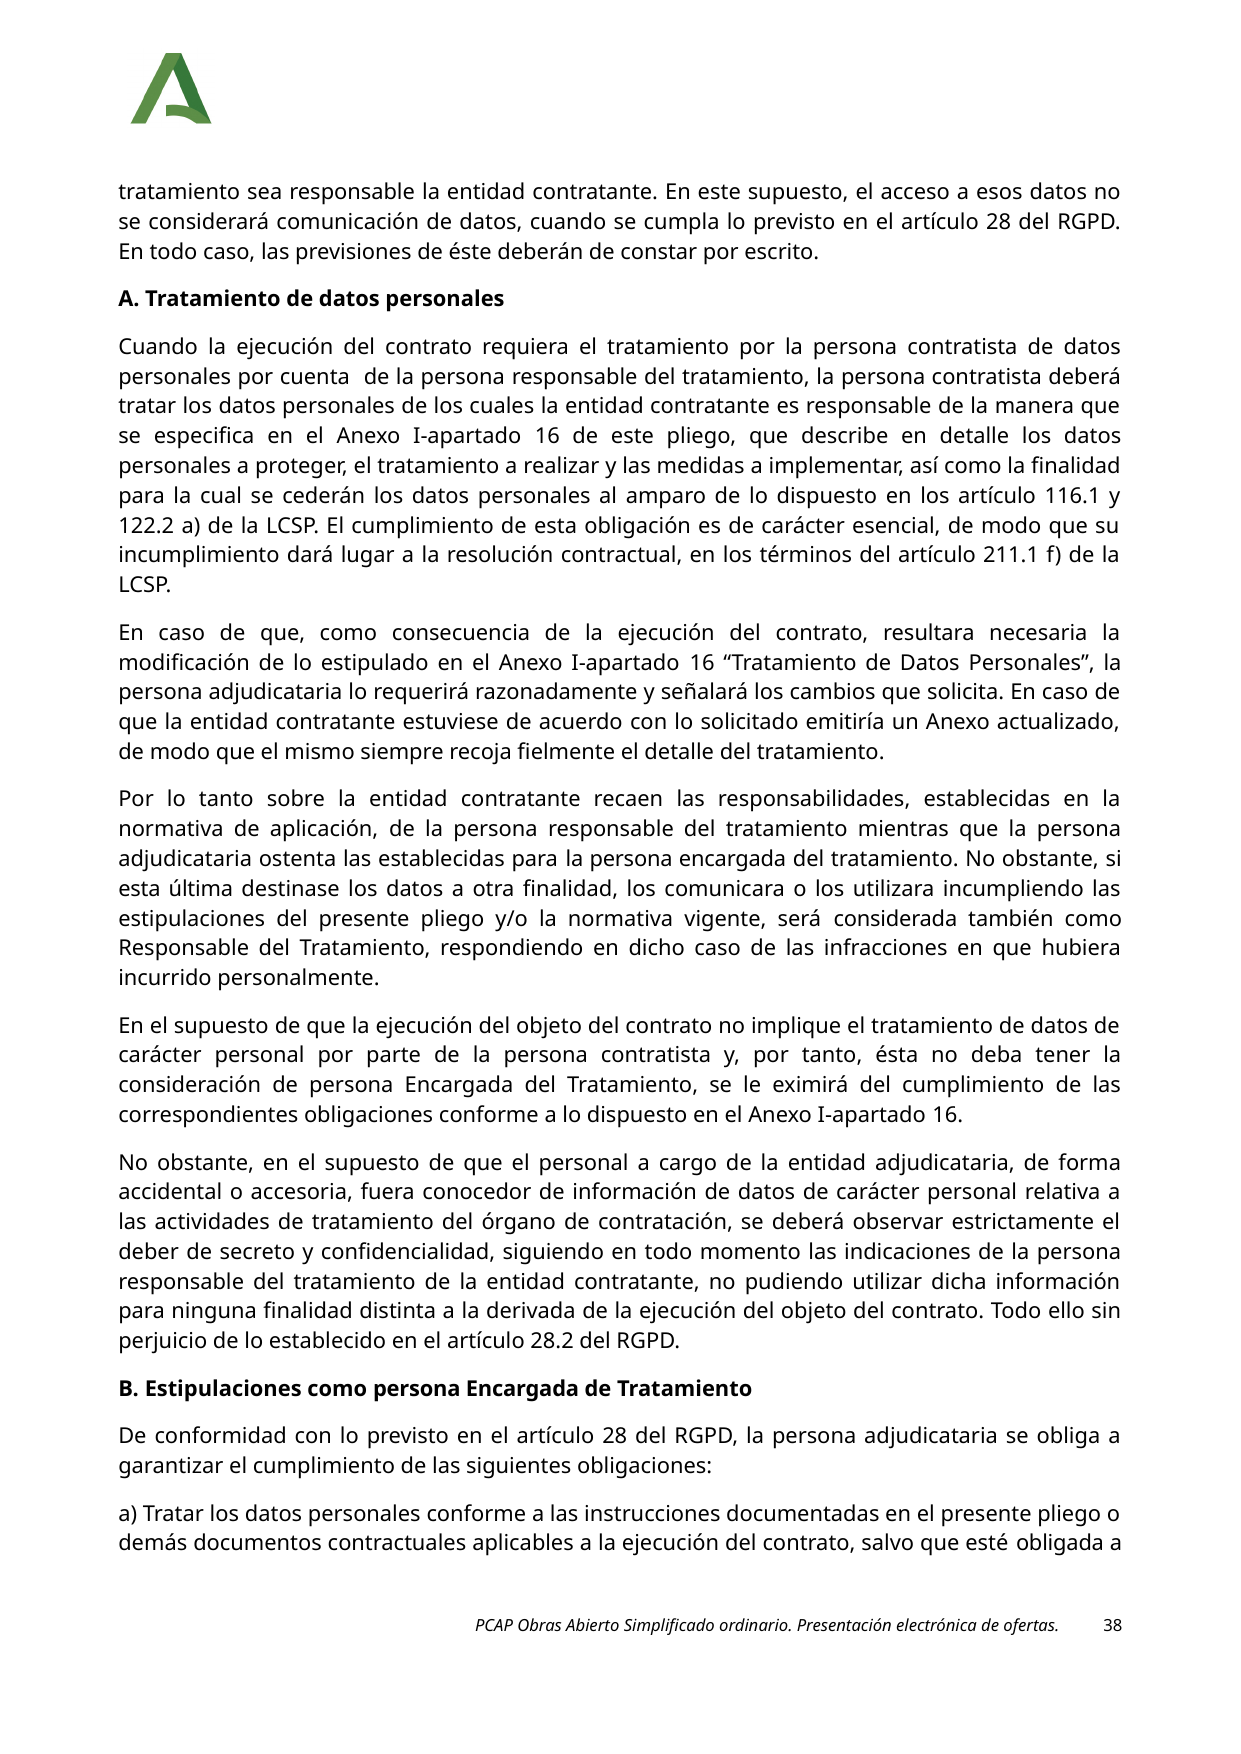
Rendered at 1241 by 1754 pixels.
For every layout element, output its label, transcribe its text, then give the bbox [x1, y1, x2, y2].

text No obstante, en el supuesto de que el personal a cargo de la entidad adjudicataria, de forma accidental o accesoria, fuera conocedor de información de datos de carácter personal relativa a las actividades de tratamiento del órgano de contratación, se deberá observar estrictamente el deber de secreto y confidencialidad, siguiendo en todo momento las indicaciones de la persona responsable del tratamiento de la entidad contratante, no pudiendo utilizar dicha información para ninguna finalidad distinta a la derivada de la ejecución del objeto del contrato. Todo ello sin perjuicio de lo establecido en el artículo 28.2 del RGPD. [118, 1147, 1122, 1355]
text De conformidad con lo previsto en el artículo 28 del RGPD, la persona adjudicataria se obliga a garantizar el cumplimiento de las siguientes obligaciones: [118, 1420, 1122, 1480]
text tratamiento sea responsable la entidad contratante. En este supuesto, el acceso a esos datos no se considerará comunicación de datos, cuando se cumpla lo previsto en el artículo 28 del RGPD. En todo caso, las previsiones de éste deberán de constar por escrito. [118, 176, 1122, 266]
text En caso de que, como consecuencia de la ejecución del contrato, resultara necesaria la modificación de lo estipulado en el Anexo I-apartado 16 “Tratamiento de Datos Personales”, la persona adjudicataria lo requerirá razonadamente y señalará los cambios que solicita. En caso de que la entidad contratante estuviese de acuerdo con lo solicitado emitiría un Anexo actualizado, de modo que el mismo siempre recoja fielmente el detalle del tratamiento. [118, 617, 1122, 766]
text Por lo tanto sobre la entidad contratante recaen las responsabilidades, establecidas en la normativa de aplicación, de la persona responsable del tratamiento mientras que la persona adjudicataria ostenta las establecidas para la persona encargada del tratamiento. No obstante, si esta última destinase los datos a otra finalidad, los comunicara o los utilizara incumpliendo las estipulaciones del presente pliego y/o la normativa vigente, será considerada también como Responsable del Tratamiento, respondiendo en dicho caso de las infracciones en que hubiera incurrido personalmente. [118, 783, 1122, 992]
text B. Estipulaciones como persona Encargada de Tratamiento [118, 1373, 1122, 1403]
text En el supuesto de que la ejecución del objeto del contrato no implique el tratamiento de datos de carácter personal por parte de la persona contratista y, por tanto, ésta no deba tener la consideración de persona Encargada del Tratamiento, se le eximirá del cumplimiento de las correspondientes obligaciones conforme a lo dispuesto en el Anexo I-apartado 16. [118, 1010, 1122, 1129]
text A. Tratamiento de datos personales [118, 283, 1122, 313]
text Cuando la ejecución del contrato requiera el tratamiento por la persona contratista de datos personales por cuenta de la persona responsable del tratamiento, la persona contratista deberá tratar los datos personales de los cuales la entidad contratante es responsable de la manera que se especifica en el Anexo I-apartado 16 de este pliego, que describe en detalle los datos personales a proteger, el tratamiento a realizar y las medidas a implementar, así como la finalidad para la cual se cederán los datos personales al amparo de lo dispuesto en los artículo 116.1 y 122.2 a) de la LCSP. El cumplimiento de esta obligación es de carácter esencial, de modo que su incumplimiento dará lugar a la resolución contractual, en los términos del artículo 211.1 f) de la LCSP. [118, 331, 1122, 599]
picture [127, 48, 216, 128]
text a) Tratar los datos personales conforme a las instrucciones documentadas en el presente pliego o demás documentos contractuales aplicables a la ejecución del contrato, salvo que esté obligada a [118, 1498, 1122, 1557]
